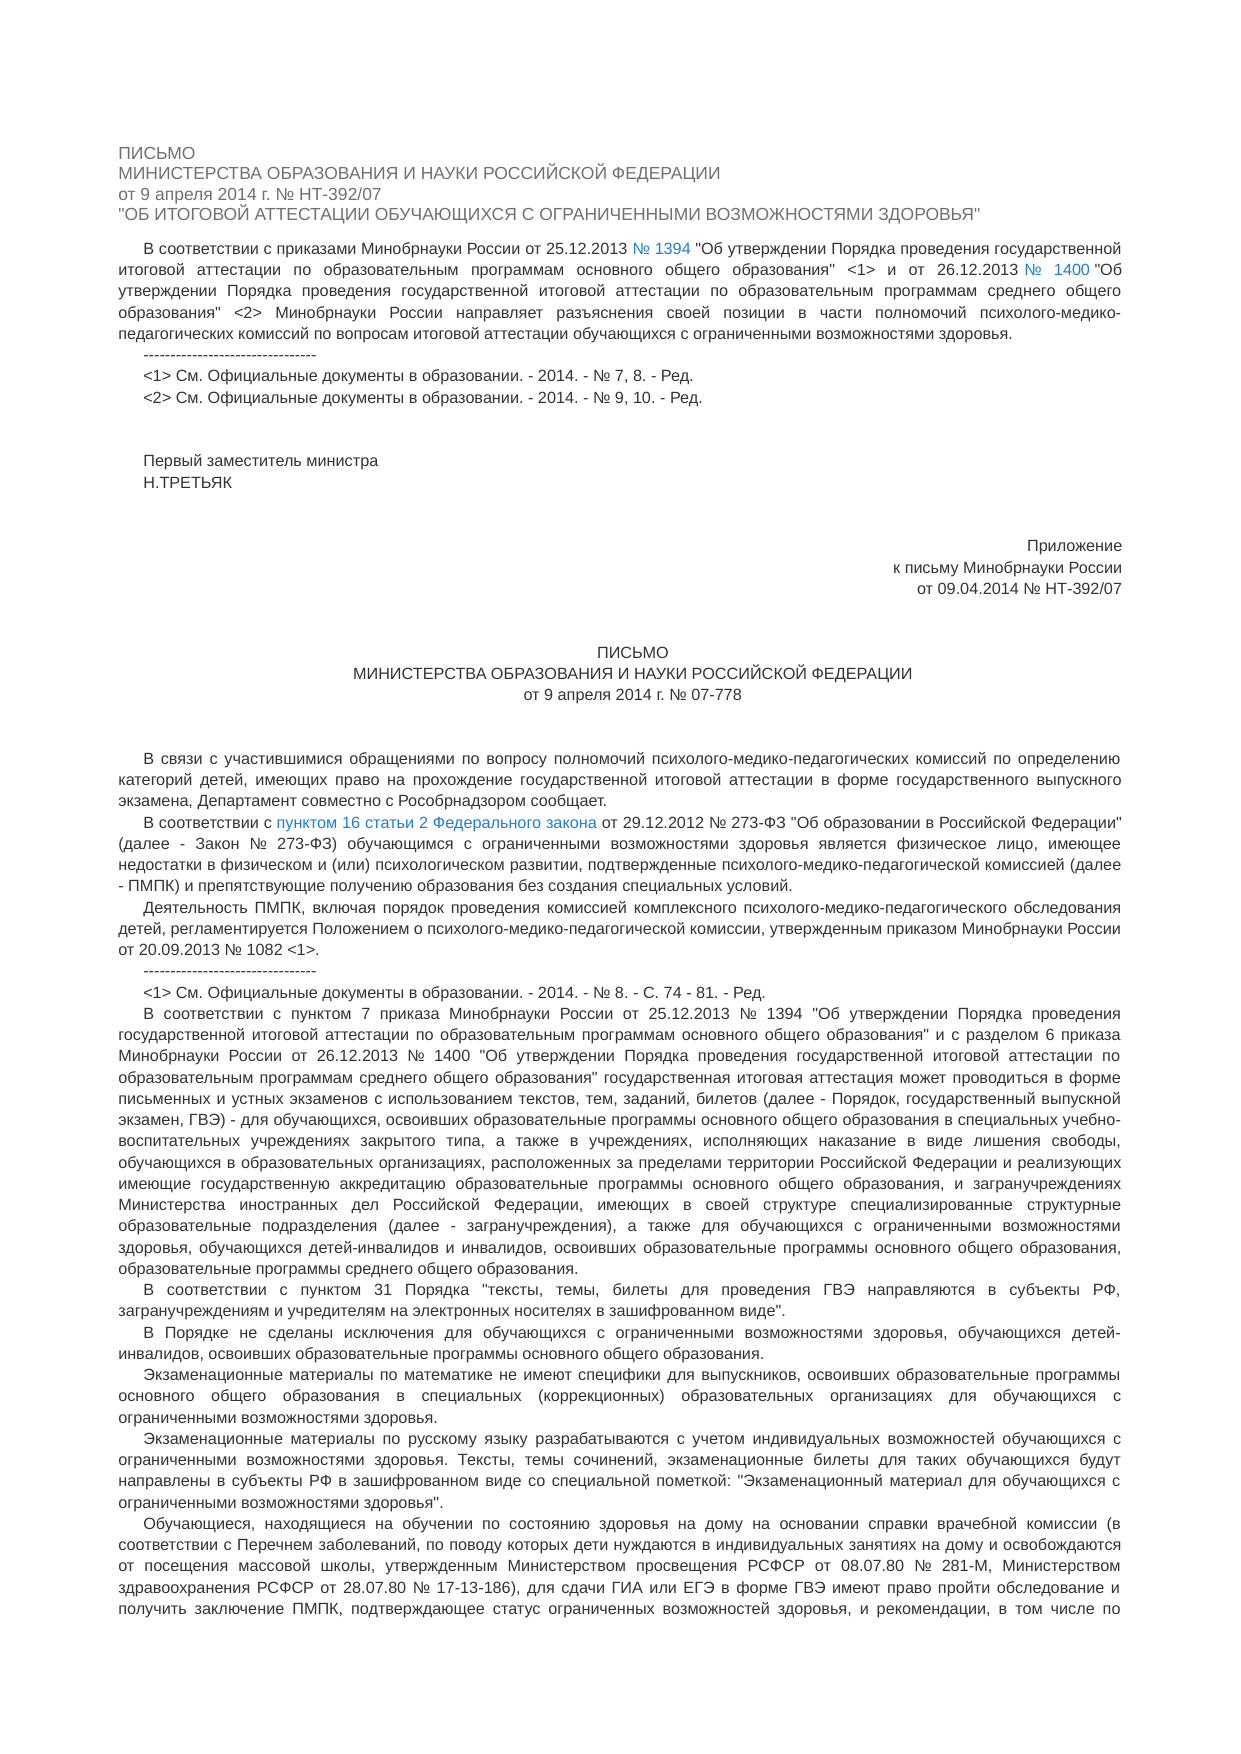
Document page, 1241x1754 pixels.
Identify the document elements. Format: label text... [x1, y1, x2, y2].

text -------------------------------- [118, 959, 1122, 980]
text Обучающиеся, находящиеся на обучении по состоянию здоровья на дому на основании справки врачебной комиссии (в соответствии с Перечнем заболеваний, по поводу которых дети нуждаются в индивидуальных занятиях на дому и освобождаются от посещения массовой школы, утвержденным Министерством просвещения РСФСР от 08.07.80 № 281-М, Министерством здравоохранения РСФСР от 28.07.80 № 17-13-186), для сдачи ГИА или ЕГЭ в форме ГВЭ имеют право пройти обследование и получить заключение ПМПК, подтверждающее статус ограниченных возможностей здоровья, и рекомендации, в том числе по [118, 1511, 1122, 1618]
text Деятельность ПМПК, включая порядок проведения комиссией комплексного психолого-медико-педагогического обследования детей, регламентируется Положением о психолого-медико-педагогической комиссии, утвержденным приказом Минобрнауки России от 20.09.2013 № 1082 <1>. [118, 895, 1122, 959]
text Экзаменационные материалы по математике не имеют специфики для выпускников, освоивших образовательные программы основного общего образования в специальных (коррекционных) образовательных организациях для обучающихся с ограниченными возможностями здоровья. [118, 1363, 1122, 1426]
text В соответствии с пунктом 7 приказа Минобрнауки России от 25.12.2013 № 1394 "Об утверждении Порядка проведения государственной итоговой аттестации по образовательным программам основного общего образования" и с разделом 6 приказа Минобрнауки России от 26.12.2013 № 1400 "Об утверждении Порядка проведения государственной итоговой аттестации по образовательным программам среднего общего образования" государственная итоговая аттестация может проводиться в форме письменных и устных экзаменов с использованием текстов, тем, заданий, билетов (далее - Порядок, государственный выпускной экзамен, ГВЭ) - для обучающихся, освоивших образовательные программы основного общего образования в специальных учебно-воспитательных учреждениях закрытого типа, а также в учреждениях, исполняющих наказание в виде лишения свободы, обучающихся в образовательных организациях, расположенных за пределами территории Российской Федерации и реализующих имеющие государственную аккредитацию образовательные программы основного общего образования, и загранучреждениях Министерства иностранных дел Российской Федерации, имеющих в своей структуре специализированные структурные образовательные подразделения (далее - загранучреждения), а также для обучающихся с ограниченными возможностями здоровья, обучающихся детей-инвалидов и инвалидов, освоивших образовательные программы основного общего образования, образовательные программы среднего общего образования. [118, 1001, 1122, 1278]
text Н.ТРЕТЬЯК [118, 470, 1122, 491]
text Экзаменационные материалы по русскому языку разрабатываются с учетом индивидуальных возможностей обучающихся с ограниченными возможностями здоровья. Тексты, темы сочинений, экзаменационные билеты для таких обучающихся будут направлены в субъекты РФ в зашифрованном виде со специальной пометкой: "Экзаменационный материал для обучающихся с ограниченными возможностями здоровья". [118, 1426, 1122, 1511]
text ПИСЬМО [118, 640, 1122, 661]
text В соответствии с пунктом 16 статьи 2 Федерального закона от 29.12.2012 № 273-ФЗ "Об образовании в Российской Федерации" (далее - Закон № 273-ФЗ) обучающимся с ограниченными возможностями здоровья является физическое лицо, имеющее недостатки в физическом и (или) психологическом развитии, подтвержденные психолого-медико-педагогической комиссией (далее - ПМПК) и препятствующие получению образования без создания специальных условий. [118, 810, 1122, 895]
text В Порядке не сделаны исключения для обучающихся с ограниченными возможностями здоровья, обучающихся детей-инвалидов, освоивших образовательные программы основного общего образования. [118, 1320, 1122, 1363]
text В соответствии с пунктом 31 Порядка "тексты, темы, билеты для проведения ГВЭ направляются в субъекты РФ, загранучреждениям и учредителям на электронных носителях в зашифрованном виде". [118, 1278, 1122, 1320]
text от 9 апреля 2014 г. № 07-778 [118, 683, 1122, 704]
text В связи с участившимися обращениями по вопросу полномочий психолого-медико-педагогических комиссий по определению категорий детей, имеющих право на прохождение государственной итоговой аттестации в форме государственного выпускного экзамена, Департамент совместно с Рособрнадзором сообщает. [118, 746, 1122, 810]
text Первый заместитель министра [118, 449, 1122, 470]
text Приложение [118, 534, 1122, 555]
subtitle ПИСЬМО МИНИСТЕРСТВА ОБРАЗОВАНИЯ И НАУКИ РОССИЙСКОЙ ФЕДЕРАЦИИ от 9 апреля 2014 г. № НТ-392/07 "ОБ ИТОГОВОЙ АТТЕСТАЦИИ ОБУЧАЮЩИХСЯ С ОГРАНИЧЕННЫМИ ВОЗМОЖНОСТЯМИ ЗДОРОВЬЯ" [118, 143, 1122, 224]
text к письму Минобрнауки России [118, 555, 1122, 576]
text <2> См. Официальные документы в образовании. - 2014. - № 9, 10. - Ред. [118, 385, 1122, 406]
text от 09.04.2014 № НТ-392/07 [118, 576, 1122, 598]
text <1> См. Официальные документы в образовании. - 2014. - № 7, 8. - Ред. [118, 364, 1122, 385]
text МИНИСТЕРСТВА ОБРАЗОВАНИЯ И НАУКИ РОССИЙСКОЙ ФЕДЕРАЦИИ [118, 661, 1122, 683]
text В соответствии с приказами Минобрнауки России от 25.12.2013 № 1394 "Об утверждении Порядка проведения государственной итоговой аттестации по образовательным программам основного общего образования" <1> и от 26.12.2013 № 1400 "Об утверждении Порядка проведения государственной итоговой аттестации по образовательным программам среднего общего образования" <2> Минобрнауки России направляет разъяснения своей позиции в части полномочий психолого-медико-педагогических комиссий по вопросам итоговой аттестации обучающихся с ограниченными возможностями здоровья. [118, 236, 1122, 343]
text <1> См. Официальные документы в образовании. - 2014. - № 8. - С. 74 - 81. - Ред. [118, 980, 1122, 1001]
text -------------------------------- [118, 343, 1122, 364]
